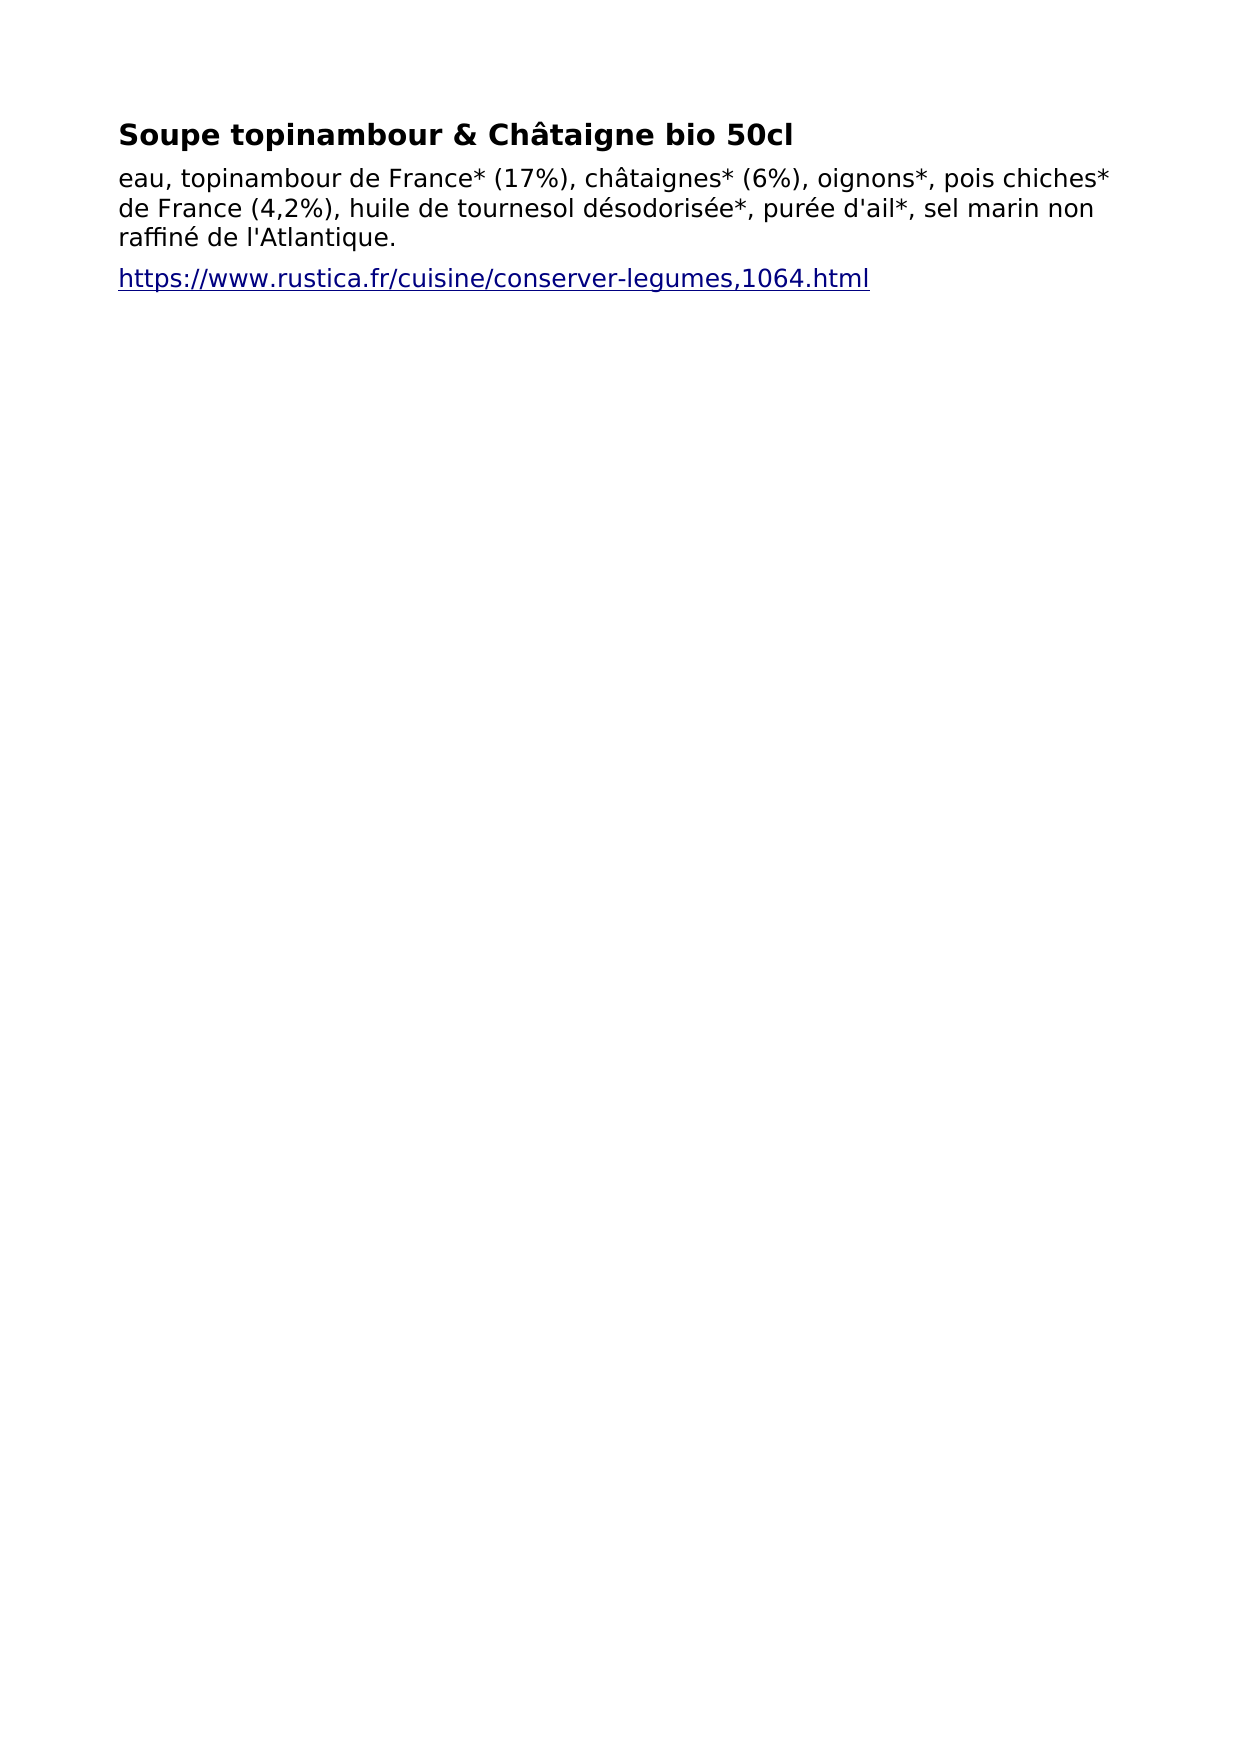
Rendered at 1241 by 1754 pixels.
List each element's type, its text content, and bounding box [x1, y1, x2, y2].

text https://www.rustica.fr/cuisine/conserver-legumes,1064.html [118, 264, 1122, 294]
text eau, topinambour de France* (17%), châtaignes* (6%), oignons*, pois chiches* de France (4,2%), huile de tournesol désodorisée*, purée d'ail*, sel marin non raffiné de l'Atlantique. [118, 164, 1122, 252]
subtitle Soupe topinambour & Châtaigne bio 50cl [118, 118, 1122, 152]
